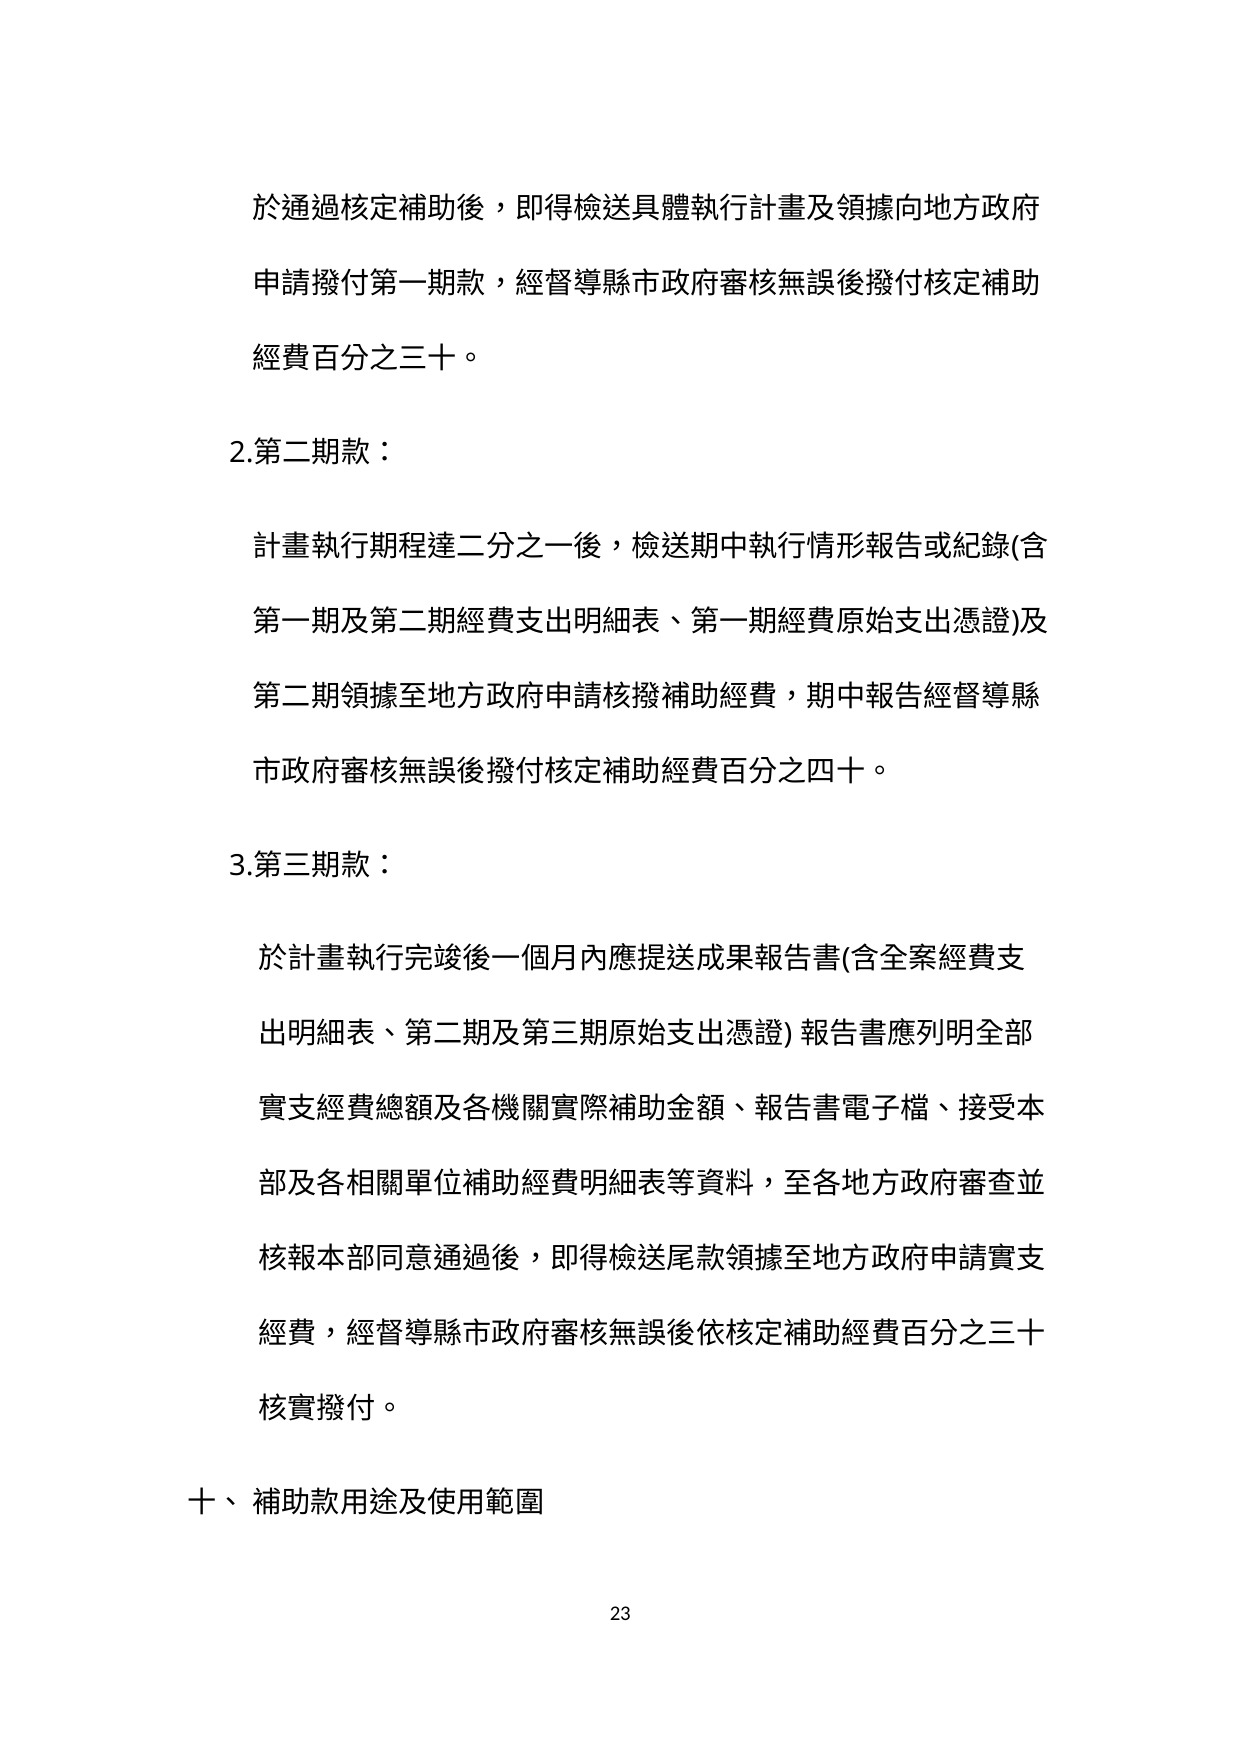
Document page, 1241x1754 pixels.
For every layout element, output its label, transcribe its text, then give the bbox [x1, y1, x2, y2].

text 於計畫執行完竣後一個月內應提送成果報告書(含全案經費支出明細表、第二期及第三期原始支出憑證) 報告書應列明全部實支經費總額及各機關實際補助金額、報告書電子檔、接受本部及各相關單位補助經費明細表等資料，至各地方政府審查並核報本部同意通過後，即得檢送尾款領據至地方政府申請實支經費，經督導縣市政府審核無誤後依核定補助經費百分之三十核實撥付。 [258, 912, 1053, 1437]
text 十、 補助款用途及使用範圍 [187, 1456, 1053, 1531]
text 計畫執行期程達二分之一後，檢送期中執行情形報告或紀錄(含第一期及第二期經費支出明細表、第一期經費原始支出憑證)及第二期領據至地方政府申請核撥補助經費，期中報告經督導縣市政府審核無誤後撥付核定補助經費百分之四十。 [252, 500, 1053, 800]
text 2.第二期款： [229, 406, 1053, 481]
text 於通過核定補助後，即得檢送具體執行計畫及領據向地方政府申請撥付第一期款，經督導縣市政府審核無誤後撥付核定補助經費百分之三十。 [252, 162, 1053, 387]
text 3.第三期款： [229, 819, 1053, 894]
